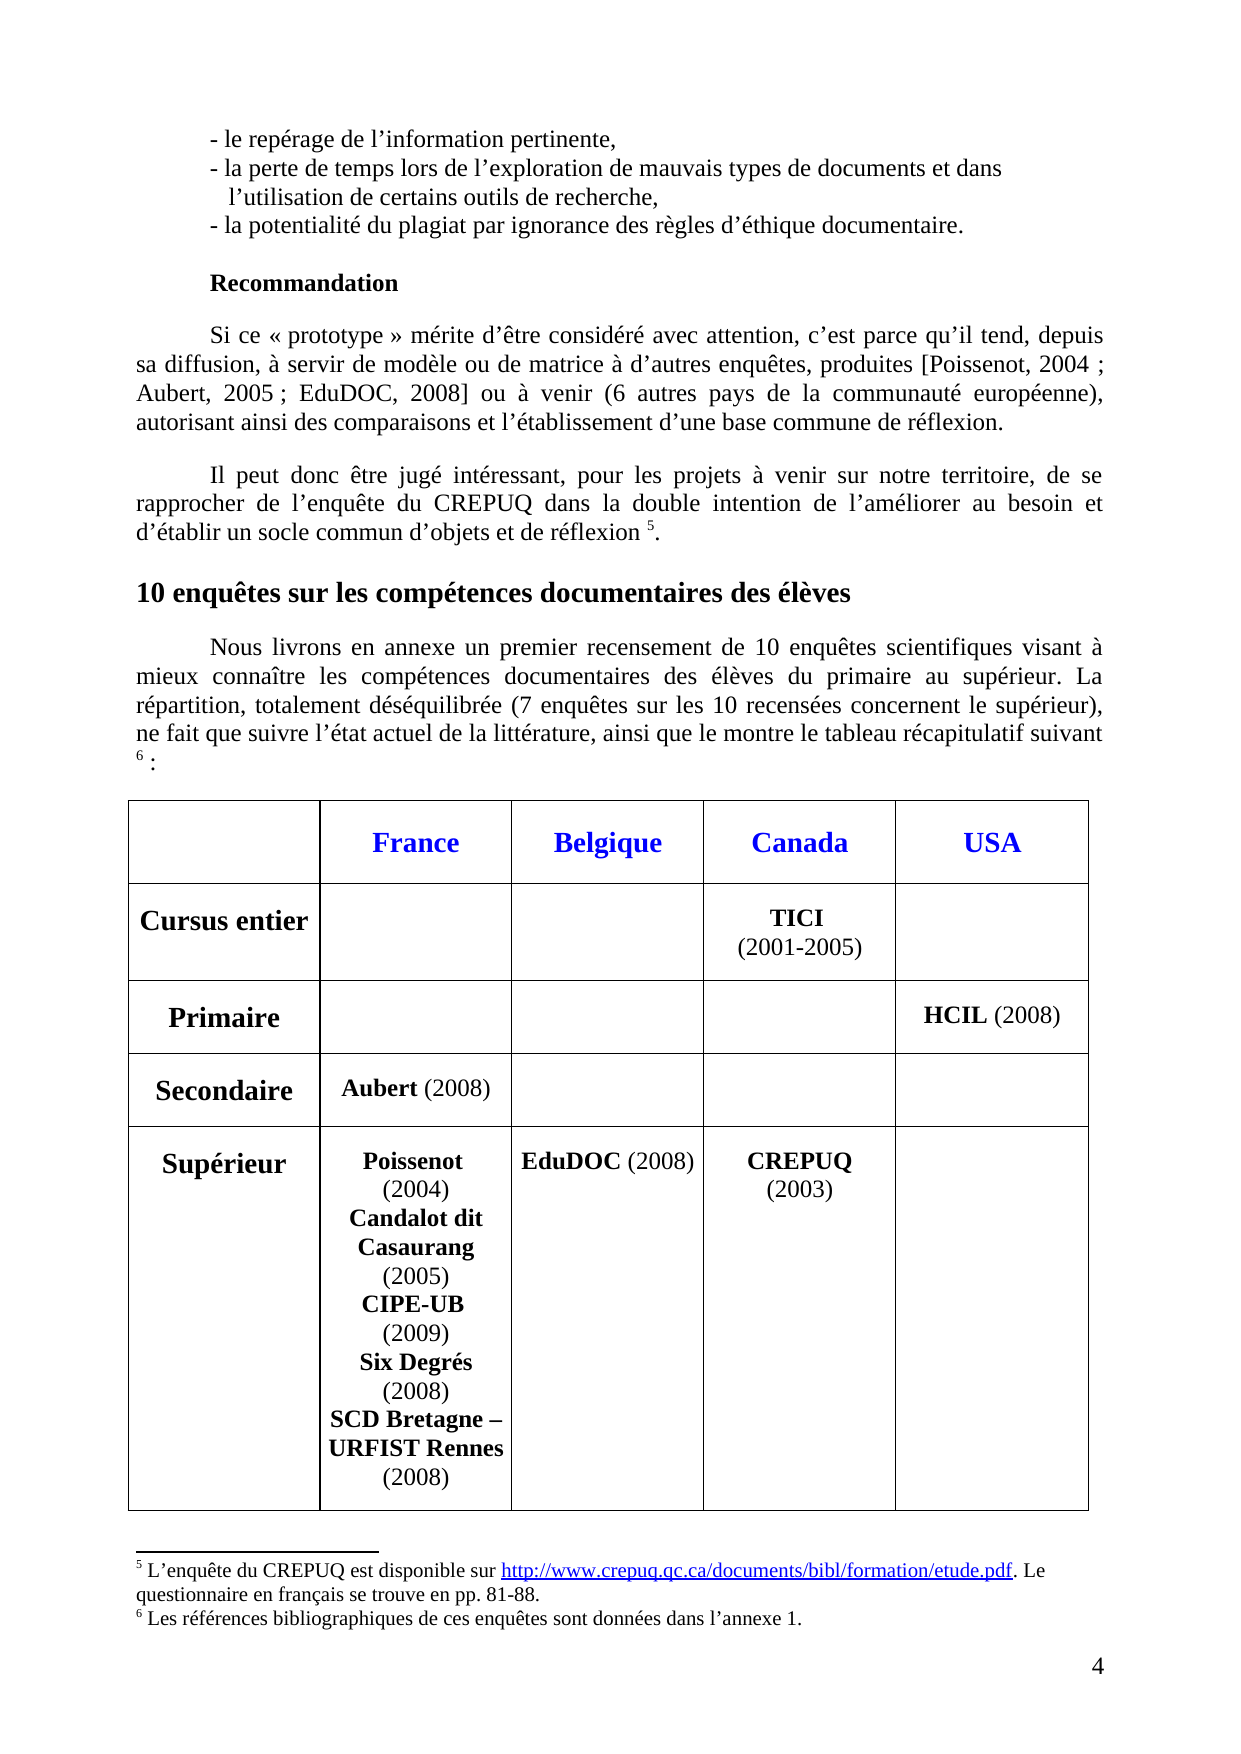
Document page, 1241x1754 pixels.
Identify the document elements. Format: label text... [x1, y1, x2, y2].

table_cell [896, 1127, 1088, 1510]
table_cell HCIL (2008) [896, 981, 1088, 1053]
text Il peut donc être jugé intéressant, pour les projets à venir sur notre territoire, de se rapprocher de l’enquête du CREPUQ dans la double intention de l’améliorer au besoin et d’établir un socle commun d’objets et de réflexion . [136, 460, 1104, 546]
table_header Belgique [512, 801, 703, 883]
text - le repérage de l’information pertinente, [136, 124, 1104, 153]
table_cell Primaire [129, 981, 319, 1053]
table_cell [321, 981, 511, 1053]
table_cell [512, 981, 703, 1053]
table_cell Aubert (2008) [321, 1054, 511, 1126]
table_cell [896, 884, 1088, 980]
table_header USA [896, 801, 1088, 883]
table_header [129, 801, 319, 883]
table_cell Supérieur [129, 1127, 319, 1510]
table_cell [896, 1054, 1088, 1126]
text Si ce « prototype » mérite d’être considéré avec attention, c’est parce qu’il tend, depuis sa diffusion, à servir de modèle ou de matrice à d’autres enquêtes, produites [Poissenot, 2004 ; Aubert, 2005 ; EduDOC, 2008] ou à venir (6 autres pays de la communauté européenne), autorisant ainsi des comparaisons et l’établissement d’une base commune de réflexion. [136, 321, 1104, 436]
table_cell EduDOC (2008) [512, 1127, 703, 1510]
text Nous livrons en annexe un premier recensement de 10 enquêtes scientifiques visant à mieux connaître les compétences documentaires des élèves du primaire au supérieur. La répartition, totalement déséquilibrée (7 enquêtes sur les 10 recensées concernent le supérieur), ne fait que suivre l’état actuel de la littérature, ainsi que le montre le tableau récapitulatif suivant : [136, 632, 1104, 776]
text - la perte de temps lors de l’exploration de mauvais types de documents et dans [136, 153, 1104, 182]
table_cell Poissenot (2004) Candalot dit Casaurang (2005) CIPE-UB (2009) Six Degrés (2008) SCD Bretagne – URFIST Rennes (2008) [321, 1127, 511, 1510]
text - la potentialité du plagiat par ignorance des règles d’éthique documentaire. [136, 210, 1104, 239]
table_header France [321, 801, 511, 883]
text L’enquête du CREPUQ est disponible sur http://www.crepuq.qc.ca/documents/bibl/formation/etude.pdf. Le questionnaire en français se trouve en pp. 81-88. [136, 1558, 1104, 1606]
table_header Canada [704, 801, 895, 883]
text Recommandation [136, 268, 1104, 297]
table_cell TICI (2001-2005) [704, 884, 895, 980]
table_cell [321, 884, 511, 980]
table_cell CREPUQ (2003) [704, 1127, 895, 1510]
table_cell Secondaire [129, 1054, 319, 1126]
table_cell [512, 1054, 703, 1126]
table_cell Cursus entier [129, 884, 319, 980]
text l’utilisation de certains outils de recherche, [136, 182, 1104, 210]
text Les références bibliographiques de ces enquêtes sont données dans l’annexe 1. [136, 1606, 1104, 1630]
table_cell [512, 884, 703, 980]
table_cell [704, 1054, 895, 1126]
table_cell [704, 981, 895, 1053]
text 10 enquêtes sur les compétences documentaires des élèves [136, 575, 1104, 608]
